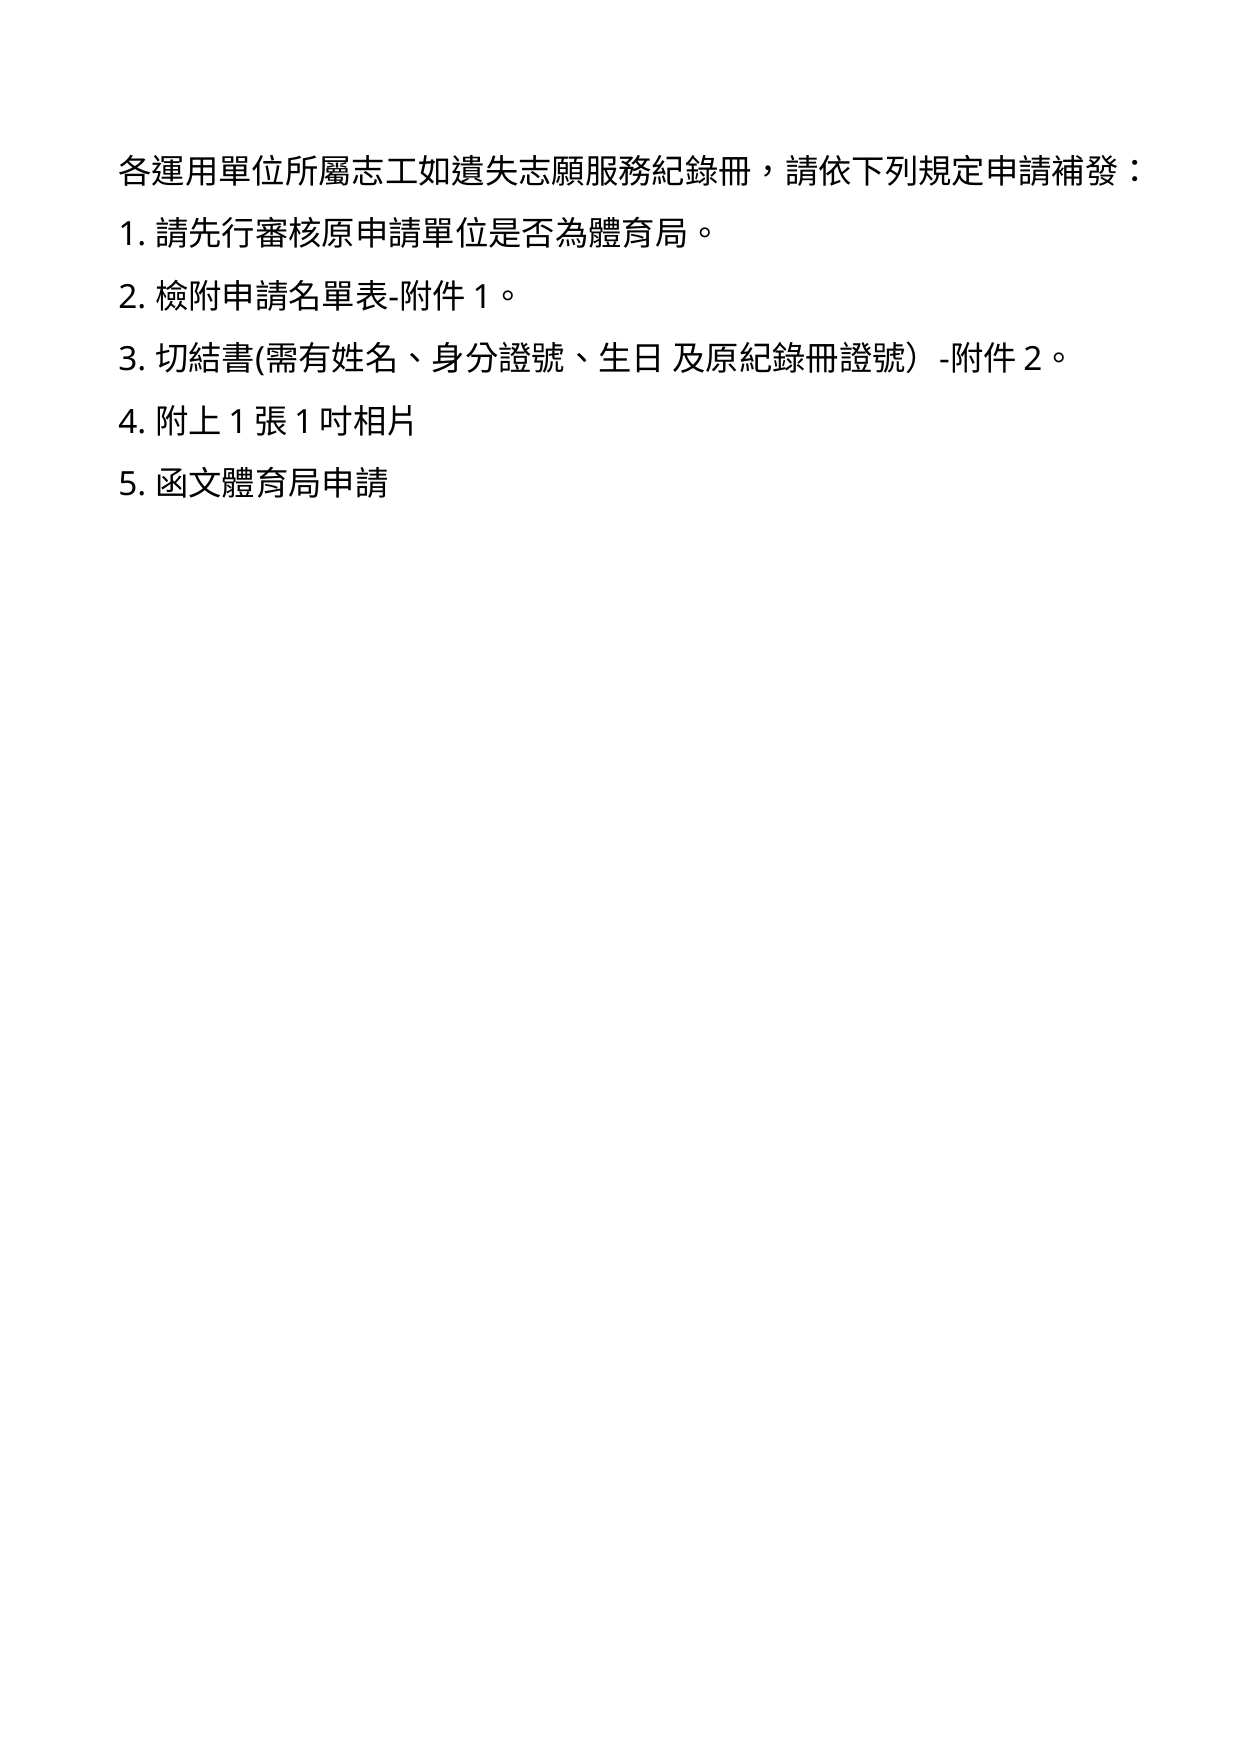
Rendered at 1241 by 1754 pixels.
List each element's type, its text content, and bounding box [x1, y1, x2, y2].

text 各運用單位所屬志工如遺失志願服務紀錄冊，請依下列規定申請補發： [118, 127, 1122, 189]
text 3. 切結書(需有姓名、身分證號、生日 及原紀錄冊證號）-附件2。 [118, 314, 1122, 377]
text 1. 請先行審核原申請單位是否為體育局。 [118, 189, 1122, 252]
text 5. 函文體育局申請 [118, 439, 1122, 502]
text 4. 附上1張1吋相片 [118, 377, 1122, 439]
text 2. 檢附申請名單表-附件1。 [118, 252, 1122, 314]
